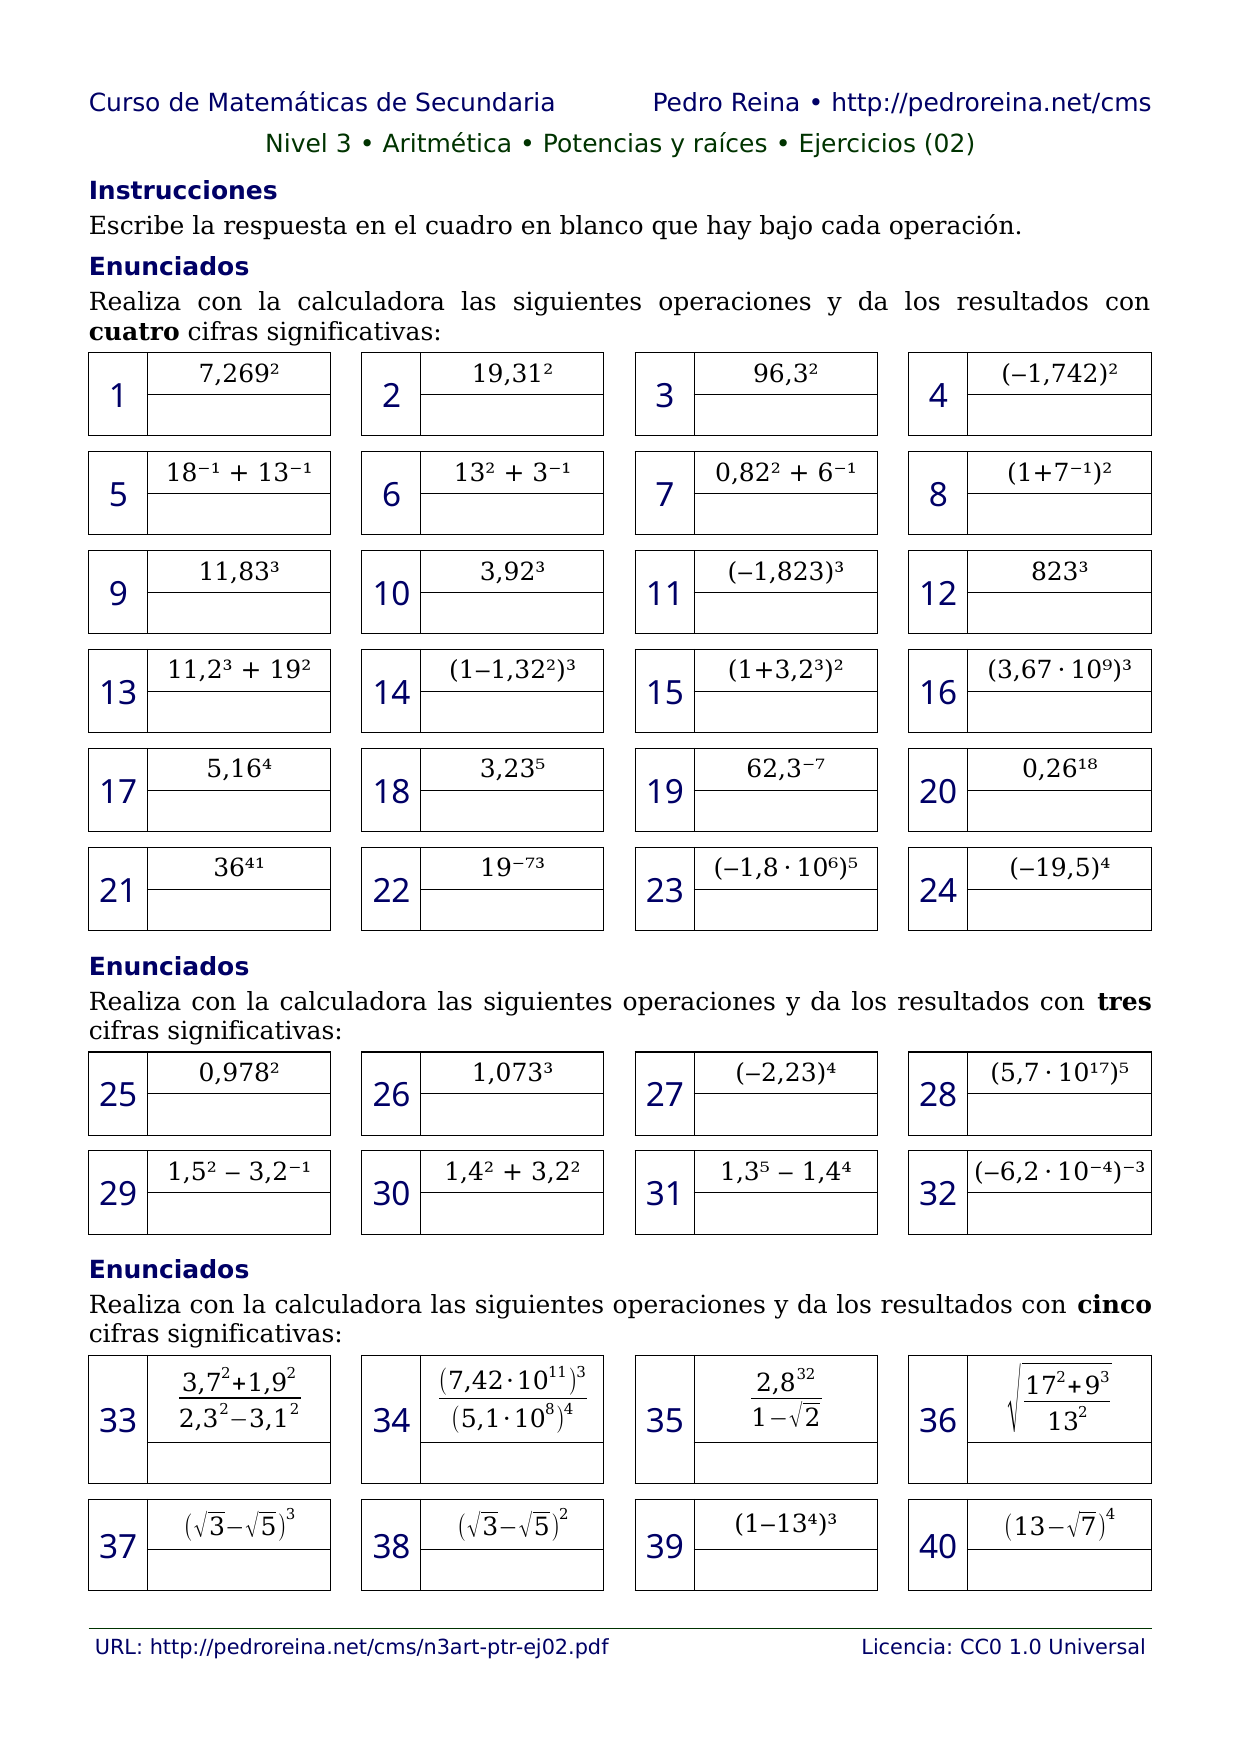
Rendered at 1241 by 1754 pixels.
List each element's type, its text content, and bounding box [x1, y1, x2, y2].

table_header [604, 847, 635, 888]
table_header 18 [362, 749, 420, 831]
table_header [331, 451, 361, 493]
table_header 8 [909, 452, 967, 534]
table_cell [695, 1193, 877, 1234]
table_cell [331, 1192, 361, 1234]
table_header 1,073³ [421, 1053, 603, 1093]
table_cell [968, 1193, 1151, 1234]
table_header (1+7⁻¹)² [968, 452, 1151, 493]
table_cell [695, 1550, 877, 1590]
table_header 1,3⁵ ‒ 1,4⁴ [695, 1151, 877, 1192]
table_header 823³ [968, 551, 1151, 592]
table_header 13 [89, 650, 147, 732]
table_header 3 [636, 353, 694, 435]
table_header 5,16⁴ [148, 749, 330, 789]
table_header 13² + 3⁻¹ [421, 452, 603, 493]
table_cell [148, 1193, 330, 1234]
table_cell [695, 890, 877, 930]
table_header 25 [89, 1053, 147, 1135]
table_header [878, 1150, 908, 1192]
table_header [604, 649, 635, 691]
table_cell [604, 1442, 635, 1483]
table_header [878, 847, 908, 888]
table_header (1‒13⁴)³ [695, 1500, 877, 1549]
table_header [331, 1355, 361, 1442]
table_cell [604, 790, 635, 831]
table_cell [604, 493, 635, 534]
table_header [878, 1355, 908, 1442]
table_header 12 [909, 551, 967, 633]
table_cell [878, 1442, 908, 1483]
table_header [878, 1051, 908, 1093]
table_cell [421, 791, 603, 831]
table_header 3,23⁵ [421, 749, 603, 789]
text Realiza con la calculadora las siguientes operaciones y da los resultados con cinco cifras significativas: [88, 1290, 1152, 1349]
table_header 26 [362, 1053, 420, 1135]
table_cell [421, 1443, 603, 1483]
text Escribe la respuesta en el cuadro en blanco que hay bajo cada operación. [88, 211, 1152, 241]
table_cell [878, 493, 908, 534]
table_header (‒1,823)³ [695, 551, 877, 592]
text Realiza con la calculadora las siguientes operaciones y da los resultados con cuatro cifras significativas: [88, 288, 1152, 346]
table_cell [968, 1443, 1151, 1483]
table_cell [331, 1549, 361, 1590]
table_header 29 [89, 1151, 147, 1234]
table_header [604, 352, 635, 394]
table_header 2 [362, 353, 420, 435]
table_header 96,3² [695, 353, 877, 394]
table_header [604, 550, 635, 592]
table_header [604, 1355, 635, 1442]
text Instrucciones [88, 176, 1152, 206]
table_header [878, 748, 908, 789]
table_cell [878, 394, 908, 435]
table_cell [148, 593, 330, 633]
table_cell [148, 791, 330, 831]
table_cell [604, 1192, 635, 1234]
table_header [604, 451, 635, 493]
table_header [331, 748, 361, 789]
table_header [604, 1150, 635, 1192]
table_header [331, 352, 361, 394]
table_header 9 [89, 551, 147, 633]
table_header 30 [362, 1151, 420, 1234]
table_header 19,31² [421, 353, 603, 394]
table_cell [421, 395, 603, 435]
table_cell [604, 394, 635, 435]
table_header 23 [636, 848, 694, 930]
table_cell [331, 1093, 361, 1135]
table_header [878, 550, 908, 592]
table_header [695, 1356, 877, 1442]
text Enunciados [88, 1255, 1152, 1284]
table_header 31 [636, 1151, 694, 1234]
table_cell [878, 691, 908, 732]
table_header 35 [636, 1356, 694, 1483]
table_cell [695, 395, 877, 435]
table_header 10 [362, 551, 420, 633]
table_header 24 [909, 848, 967, 930]
text Enunciados [88, 952, 1152, 981]
table_cell [878, 592, 908, 633]
table_cell [148, 1094, 330, 1135]
table_header 18⁻¹ + 13⁻¹ [148, 452, 330, 493]
table_cell [421, 1094, 603, 1135]
table_header (3,67 · 10⁹)³ [968, 650, 1151, 691]
table_cell [421, 593, 603, 633]
table_header [878, 1499, 908, 1549]
table_cell [878, 1549, 908, 1590]
table_cell [968, 692, 1151, 732]
table_header 1,5² ‒ 3,2⁻¹ [148, 1151, 330, 1192]
table_header 11,83³ [148, 551, 330, 592]
table_cell [604, 691, 635, 732]
table_header [148, 1500, 330, 1549]
table_cell [148, 1550, 330, 1590]
table_cell [878, 1192, 908, 1234]
table_header 16 [909, 650, 967, 732]
table_cell [148, 395, 330, 435]
table_header 3,92³ [421, 551, 603, 592]
table_header 33 [89, 1356, 147, 1483]
table_header 4 [909, 353, 967, 435]
table_header (‒6,2 · 10⁻⁴)⁻³ [968, 1151, 1151, 1192]
table_header [421, 1356, 603, 1442]
table_cell [331, 394, 361, 435]
table_cell [695, 791, 877, 831]
table_cell [148, 692, 330, 732]
table_header (‒1,8 · 10⁶)⁵ [695, 848, 877, 888]
table_cell [421, 890, 603, 930]
table_header 11,2³ + 19² [148, 650, 330, 691]
table_cell [331, 790, 361, 831]
table_cell [421, 1550, 603, 1590]
table_header 28 [909, 1053, 967, 1135]
table_cell [148, 890, 330, 930]
table_cell [695, 1443, 877, 1483]
table_cell [331, 592, 361, 633]
table_header (5,7 · 10¹⁷)⁵ [968, 1053, 1151, 1093]
table_header 11 [636, 551, 694, 633]
table_header 38 [362, 1500, 420, 1590]
table_header 36 [909, 1356, 967, 1483]
table_header 7,269² [148, 353, 330, 394]
text Curso de Matemáticas de Secundaria Pedro Reina • http://pedroreina.net/cms [88, 88, 1152, 118]
text Enunciados [88, 252, 1152, 282]
table_header [331, 649, 361, 691]
table_header 15 [636, 650, 694, 732]
table_header [331, 550, 361, 592]
table_cell [604, 592, 635, 633]
table_header (‒2,23)⁴ [695, 1053, 877, 1093]
table_cell [695, 1094, 877, 1135]
table_header 21 [89, 848, 147, 930]
text Nivel 3 • Aritmética • Potencias y raíces • Ejercicios (02) [88, 129, 1152, 159]
table_header 0,978² [148, 1053, 330, 1093]
table_header 7 [636, 452, 694, 534]
table_header 0,82² + 6⁻¹ [695, 452, 877, 493]
table_cell [878, 889, 908, 930]
table_header [878, 649, 908, 691]
table_header [331, 847, 361, 888]
table_header [878, 352, 908, 394]
table_header (1+3,2³)² [695, 650, 877, 691]
table_header 6 [362, 452, 420, 534]
table_header 17 [89, 749, 147, 831]
table_header [604, 1051, 635, 1093]
table_header 19⁻⁷³ [421, 848, 603, 888]
table_cell [878, 1093, 908, 1135]
table_cell [968, 890, 1151, 930]
table_header [148, 1356, 330, 1442]
table_cell [421, 494, 603, 534]
table_header [604, 748, 635, 789]
table_header 62,3⁻⁷ [695, 749, 877, 789]
table_header 20 [909, 749, 967, 831]
table_header 5 [89, 452, 147, 534]
table_header 32 [909, 1151, 967, 1234]
table_cell [968, 593, 1151, 633]
table_header [604, 1499, 635, 1549]
table_cell [604, 1549, 635, 1590]
table_cell [331, 691, 361, 732]
table_header [331, 1499, 361, 1549]
table_cell [968, 395, 1151, 435]
table_cell [148, 1443, 330, 1483]
table_header [331, 1150, 361, 1192]
table_cell [695, 494, 877, 534]
table_header 37 [89, 1500, 147, 1590]
table_cell [421, 1193, 603, 1234]
table_header 1,4² + 3,2² [421, 1151, 603, 1192]
table_header 1 [89, 353, 147, 435]
table_header 34 [362, 1356, 420, 1483]
table_cell [604, 889, 635, 930]
table_header (1‒1,32²)³ [421, 650, 603, 691]
table_cell [695, 692, 877, 732]
table_cell [421, 692, 603, 732]
table_header [421, 1500, 603, 1549]
table_cell [331, 493, 361, 534]
table_cell [968, 1550, 1151, 1590]
table_header 36⁴¹ [148, 848, 330, 888]
table_cell [968, 1094, 1151, 1135]
table_header 14 [362, 650, 420, 732]
table_header 27 [636, 1053, 694, 1135]
table_header 22 [362, 848, 420, 930]
table_header (‒1,742)² [968, 353, 1151, 394]
table_header (‒19,5)⁴ [968, 848, 1151, 888]
table_header 39 [636, 1500, 694, 1590]
table_cell [695, 593, 877, 633]
table_header 19 [636, 749, 694, 831]
table_cell [968, 791, 1151, 831]
table_cell [331, 889, 361, 930]
table_header [878, 451, 908, 493]
table_header 40 [909, 1500, 967, 1590]
table_cell [148, 494, 330, 534]
table_header [968, 1356, 1151, 1442]
table_header [331, 1051, 361, 1093]
table_header [968, 1500, 1151, 1549]
table_cell [878, 790, 908, 831]
table_header 0,26¹⁸ [968, 749, 1151, 789]
table_cell [331, 1442, 361, 1483]
text Realiza con la calculadora las siguientes operaciones y da los resultados con tres cifras significativas: [88, 987, 1152, 1045]
table_cell [968, 494, 1151, 534]
table_cell [604, 1093, 635, 1135]
